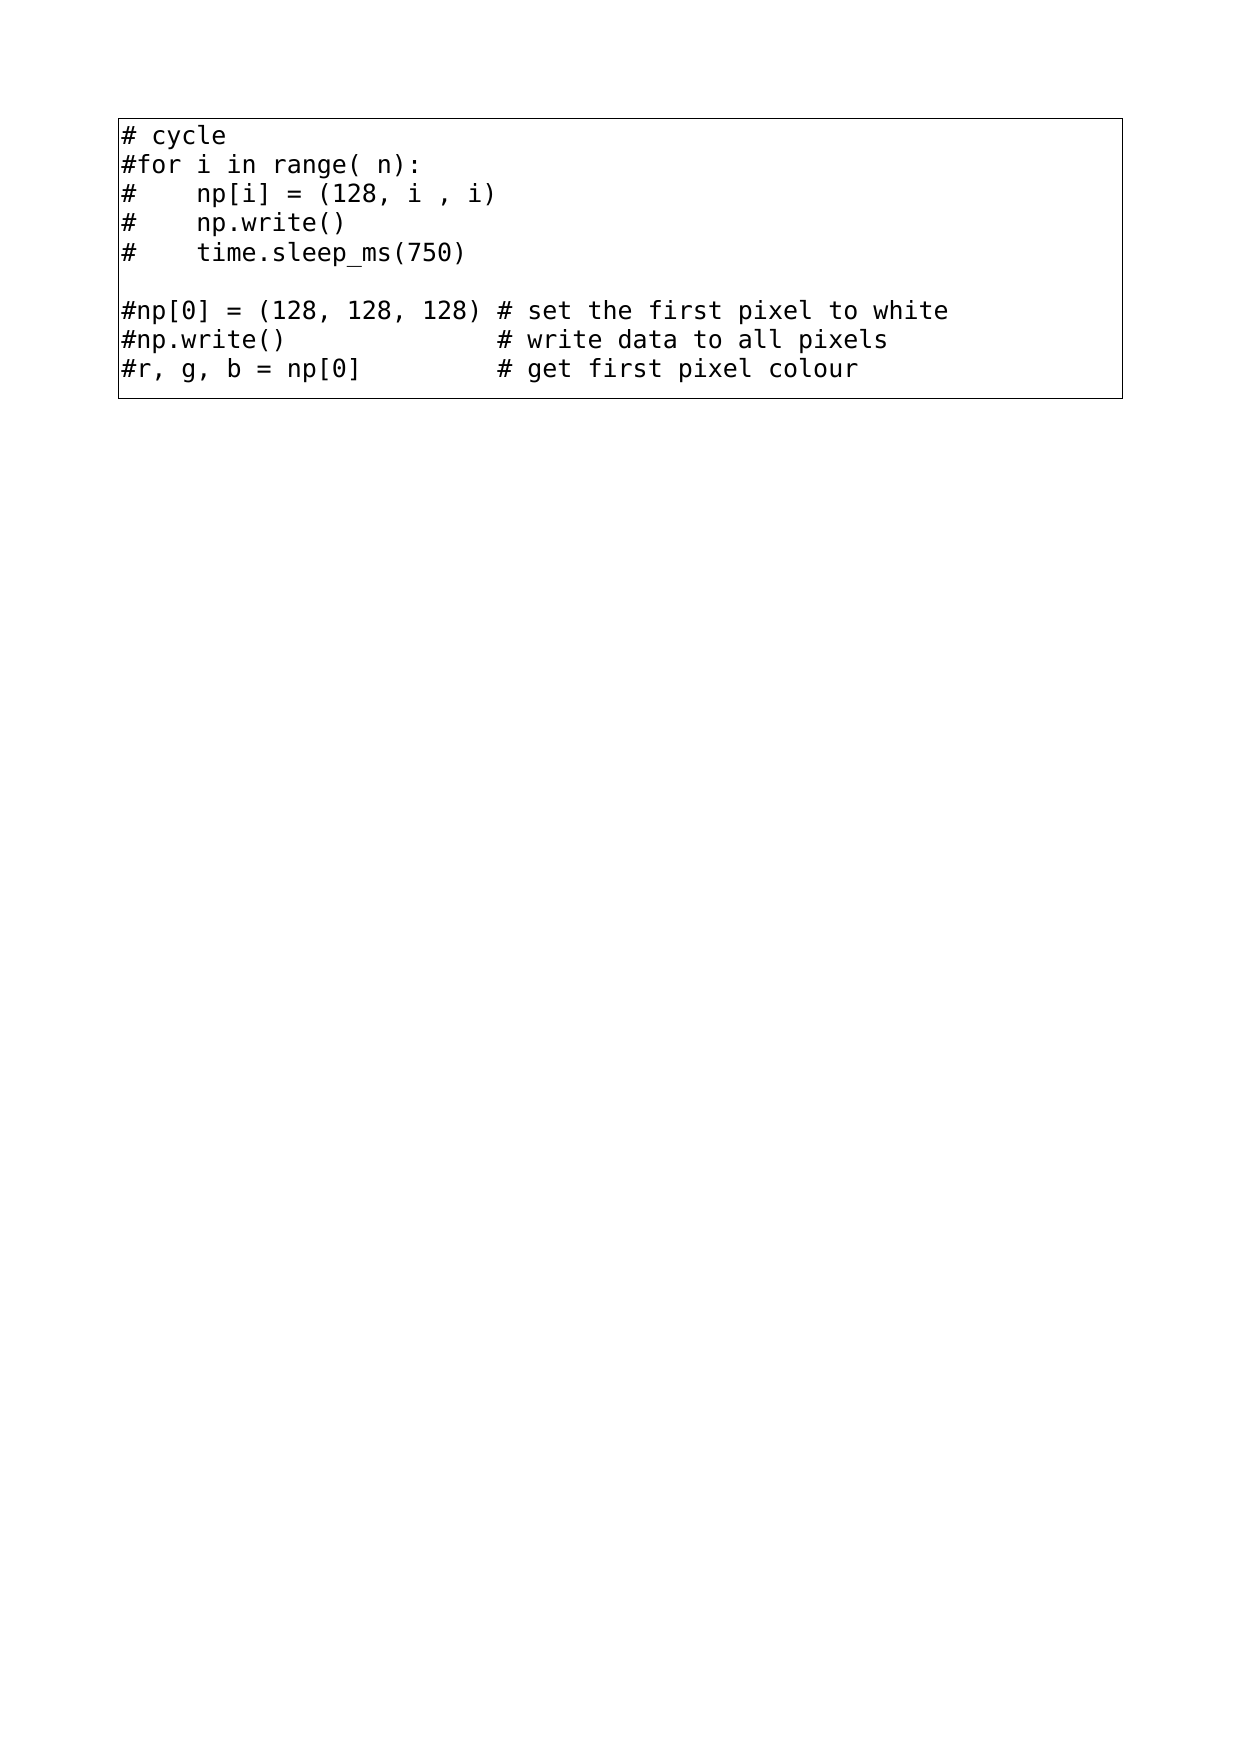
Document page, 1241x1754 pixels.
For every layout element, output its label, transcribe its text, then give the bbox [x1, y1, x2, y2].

table_header # cycle #for i in range( n): # np[i] = (128, i , i) # np.write() # time.sleep_ms(750) #np[0] = (128, 128, 128) # set the first pixel to white #np.write() # write data to all pixels #r, g, b = np[0] # get first pixel colour [119, 119, 1122, 398]
